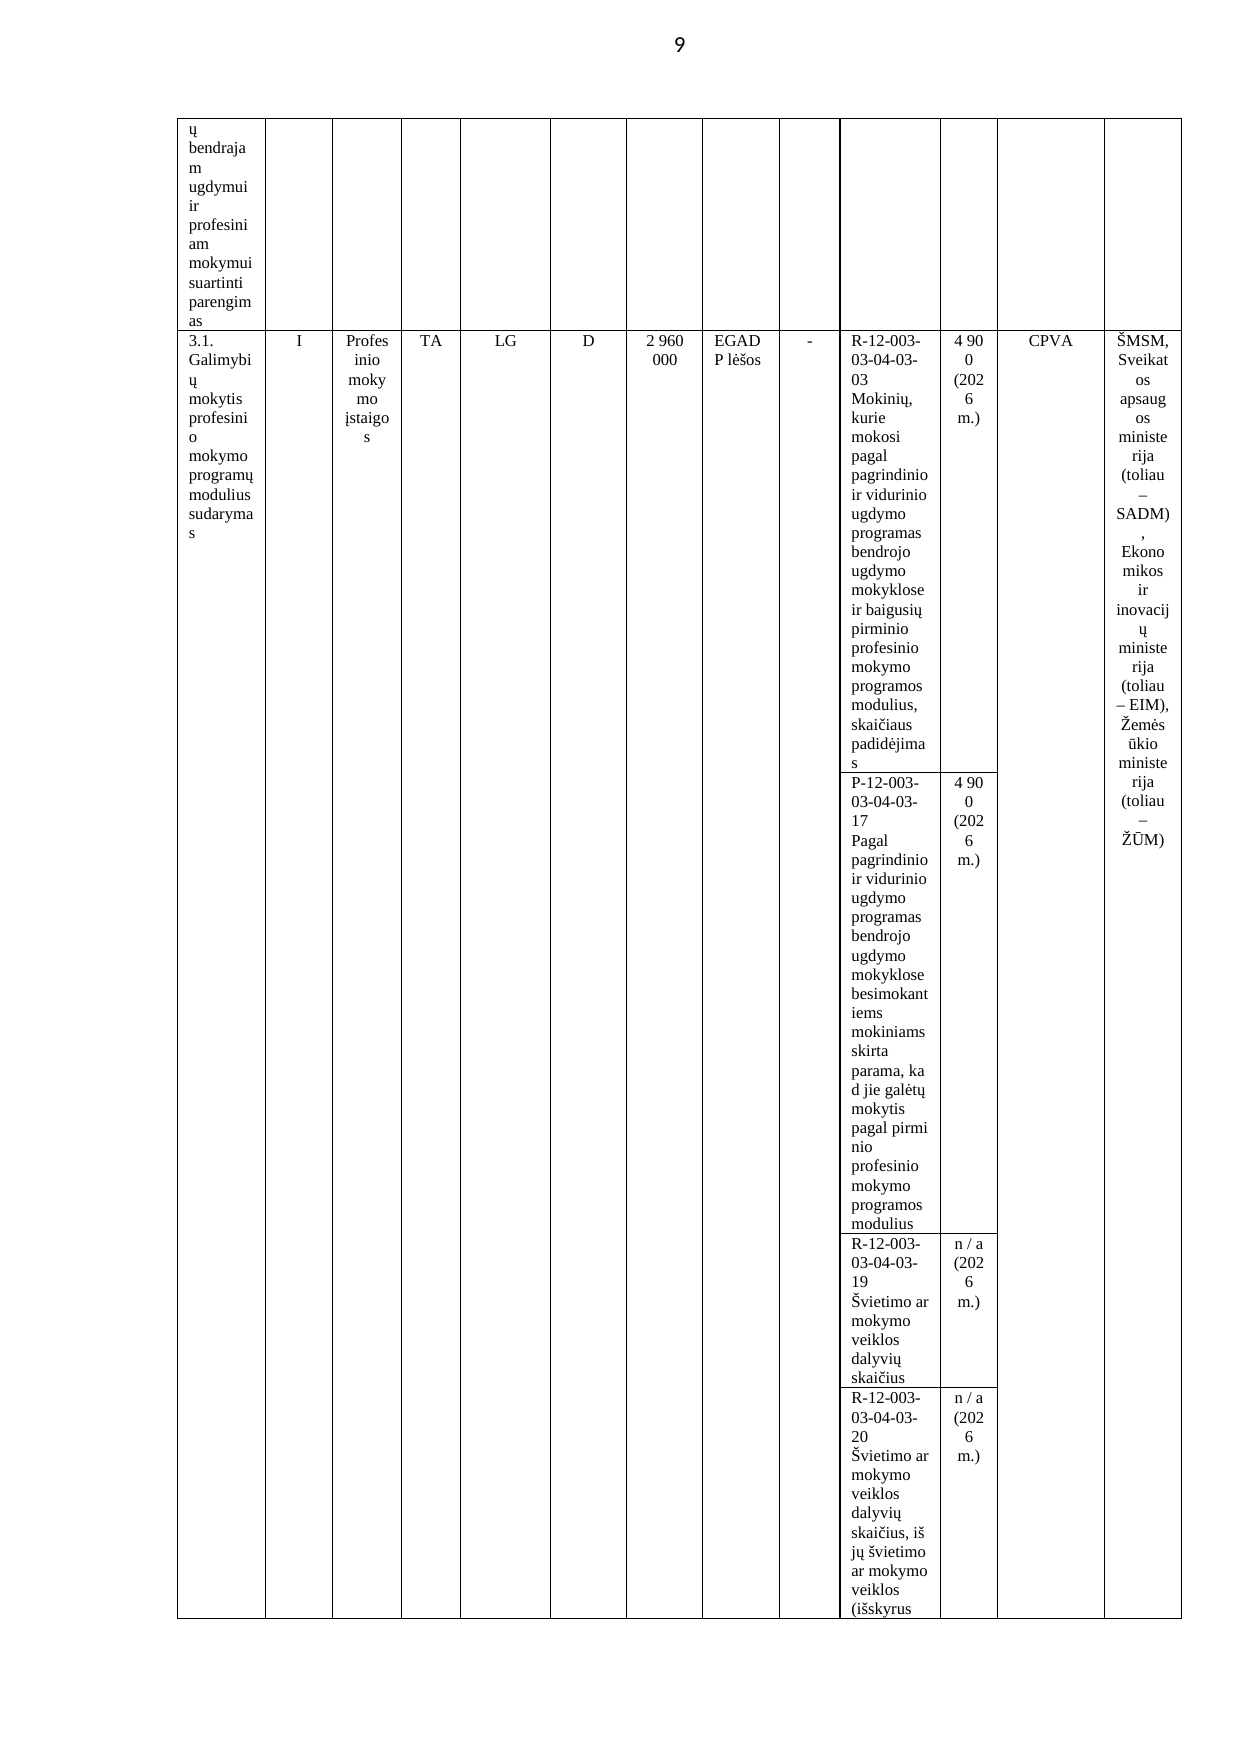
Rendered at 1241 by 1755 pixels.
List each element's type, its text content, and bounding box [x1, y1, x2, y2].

table_cell P-12-003-03-04-03-17 Pagal pagrindinio ir vidurinio ugdymo programas bendrojo ugdymo mokyklose besimokantiems mokiniams skirta parama, kad jie galėtų mokytis pagal pirminio profesinio mokymo programos modulius [841, 773, 940, 1233]
table_cell - [780, 119, 839, 330]
table_cell [703, 119, 779, 330]
table_cell [551, 119, 626, 330]
table_cell I [266, 331, 332, 1618]
table_cell R-12-003-03-04-03-19 Švietimo ar mokymo veiklos dalyvių skaičius [841, 1234, 940, 1387]
table_cell LG [461, 331, 550, 1618]
table_cell [266, 119, 332, 330]
table_cell 4 900 (2026 m.) [941, 331, 997, 772]
table_cell 2 960 000 [627, 331, 702, 1618]
table_cell 4 900 (2026 m.) [941, 773, 997, 1233]
table_cell CPVA [998, 331, 1104, 1618]
table_cell [627, 119, 702, 330]
table_cell EGADP lėšos [703, 331, 779, 1618]
table_cell Profesinio mokymo įstaigos [333, 331, 401, 1618]
table_cell D [551, 331, 626, 1618]
table_cell R-12-003-03-04-03-03 Mokinių, kurie mokosi pagal pagrindinio ir vidurinio ugdymo programas bendrojo ugdymo mokyklose ir baigusių pirminio profesinio mokymo programos modulius, skaičiaus padidėjimas [841, 331, 940, 772]
table_cell 3.1. Galimybių mokytis profesinio mokymo programų modulius sudarymas [178, 331, 265, 1618]
table_cell n / a (2026 m.) [941, 1388, 997, 1618]
table_cell [998, 119, 1104, 330]
table_cell ų bendrajam ugdymui ir profesiniam mokymui suartinti parengimas [178, 119, 265, 330]
table_cell [841, 119, 940, 330]
table_cell [402, 119, 460, 330]
table_cell ŠMSM, Sveikatos apsaugos ministerija (toliau – SADM), Ekonomikos ir inovacijų ministerija (toliau – EIM), Žemės ūkio ministerija (toliau – ŽŪM) [1105, 331, 1181, 1618]
table_cell n / a (2026 m.) [941, 1234, 997, 1387]
table_cell [461, 119, 550, 330]
table_cell R-12-003-03-04-03-20 Švietimo ar mokymo veiklos dalyvių skaičius, iš jų švietimo ar mokymo veiklos (išskyrus [841, 1388, 940, 1618]
table_cell [1105, 119, 1181, 330]
table_cell - [780, 331, 839, 1618]
table_cell [333, 119, 401, 330]
table_cell [941, 119, 997, 330]
table_cell TA [402, 331, 460, 1618]
